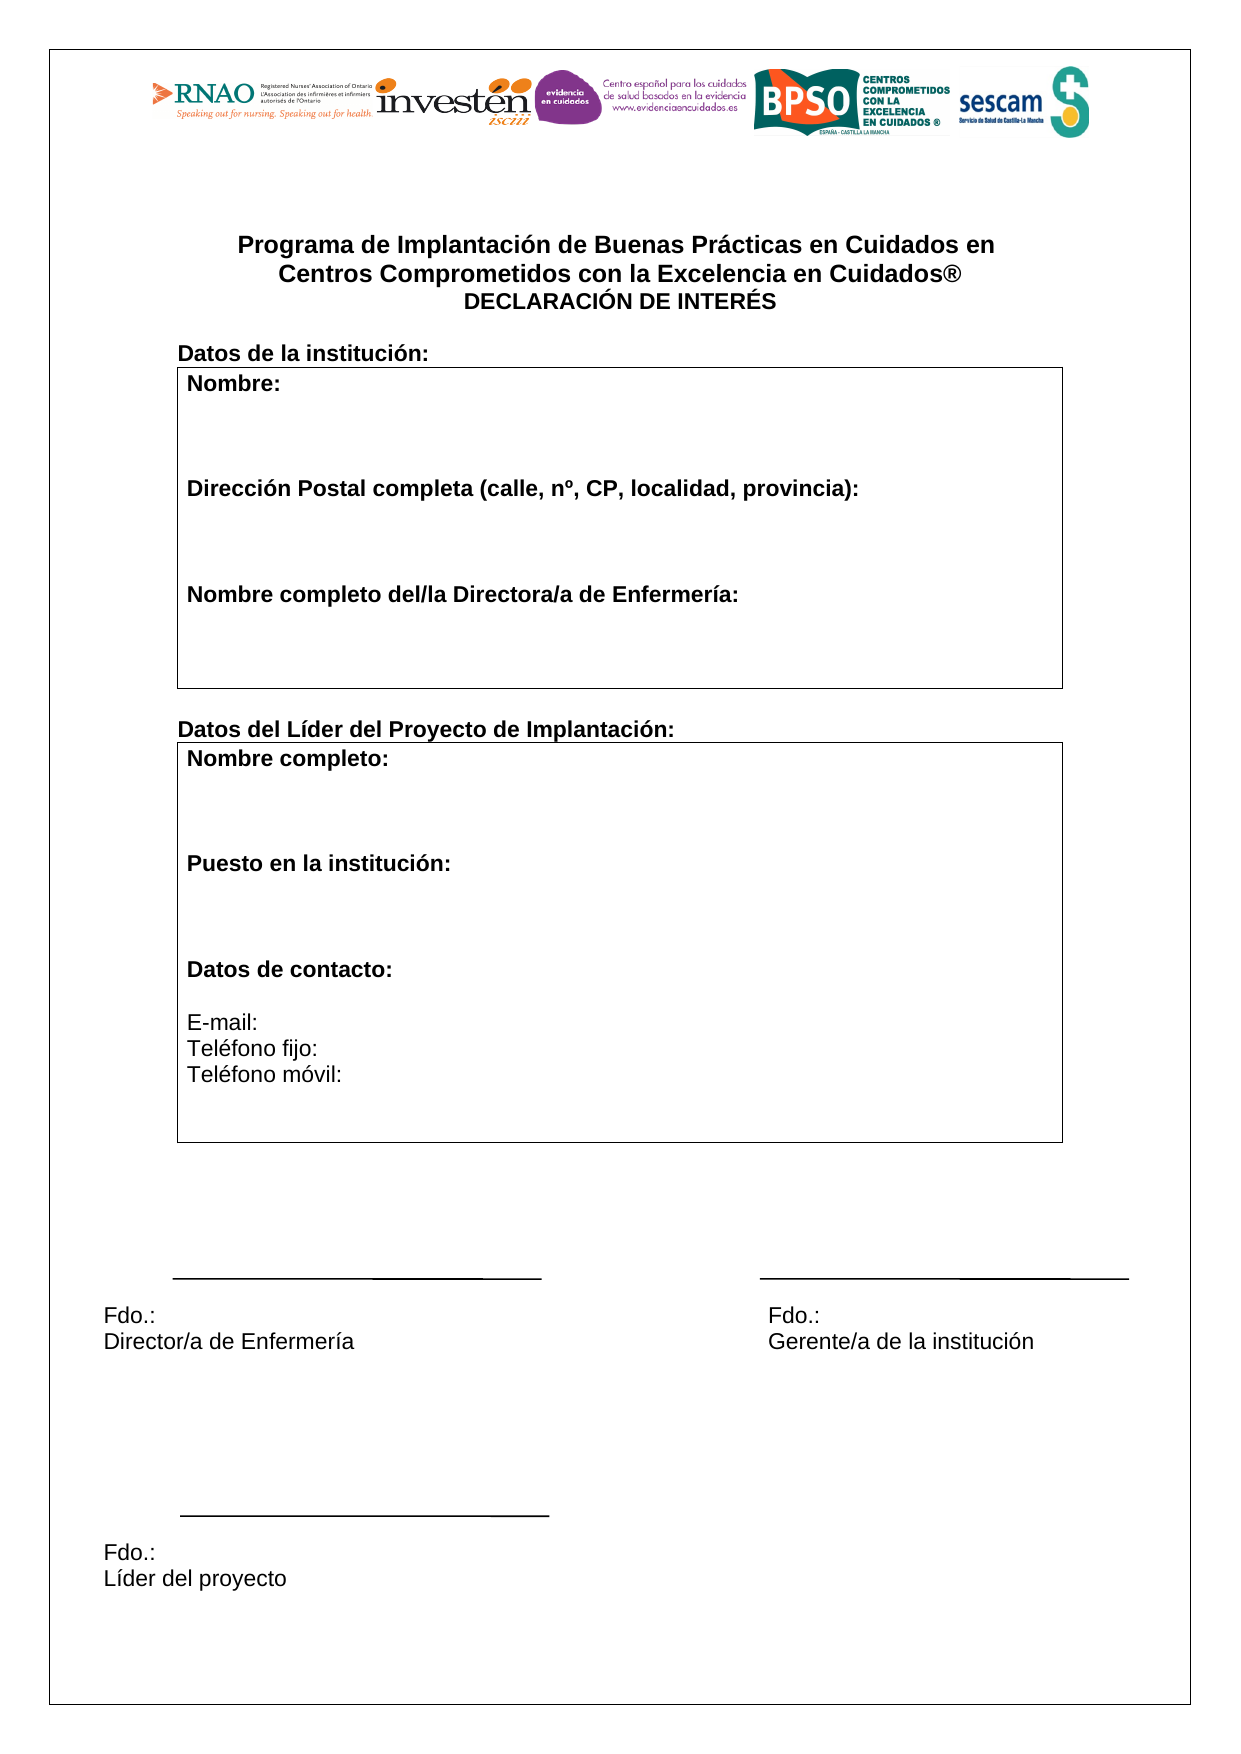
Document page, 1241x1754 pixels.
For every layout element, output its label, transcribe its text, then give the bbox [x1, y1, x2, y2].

text Fdo.: [103, 1539, 1063, 1565]
text Teléfono fijo: [178, 1032, 1062, 1058]
text Nombre completo: [178, 743, 1062, 771]
text Líder del proyecto [103, 1565, 1063, 1591]
text Director/a de Enfermería Gerente/a de la institución [103, 1328, 1063, 1354]
text Nombre: [178, 368, 1062, 396]
text Datos del Líder del Proyecto de Implantación: [177, 716, 1063, 742]
picture [754, 69, 950, 136]
text Datos de la institución: [177, 340, 1063, 367]
text Fdo.: Fdo.: [103, 1302, 1190, 1328]
subtitle Programa de Implantación de Buenas Prácticas en Cuidados en [177, 230, 1063, 259]
text Datos de contacto: [178, 953, 1062, 982]
text E-mail: [178, 1005, 1062, 1032]
picture [375, 78, 532, 125]
text Dirección Postal completa (calle, nº, CP, localidad, provincia): [178, 472, 1062, 502]
picture [957, 66, 1089, 138]
text Puesto en la institución: [178, 847, 1062, 877]
picture [534, 70, 747, 125]
picture [152, 83, 373, 119]
text Teléfono móvil: [178, 1058, 1062, 1088]
subtitle Centros Comprometidos con la Excelencia en Cuidados® [177, 259, 1063, 288]
text DECLARACIÓN DE INTERÉS [177, 288, 1063, 314]
text Nombre completo del/la Directora/a de Enfermería: [178, 577, 1062, 607]
